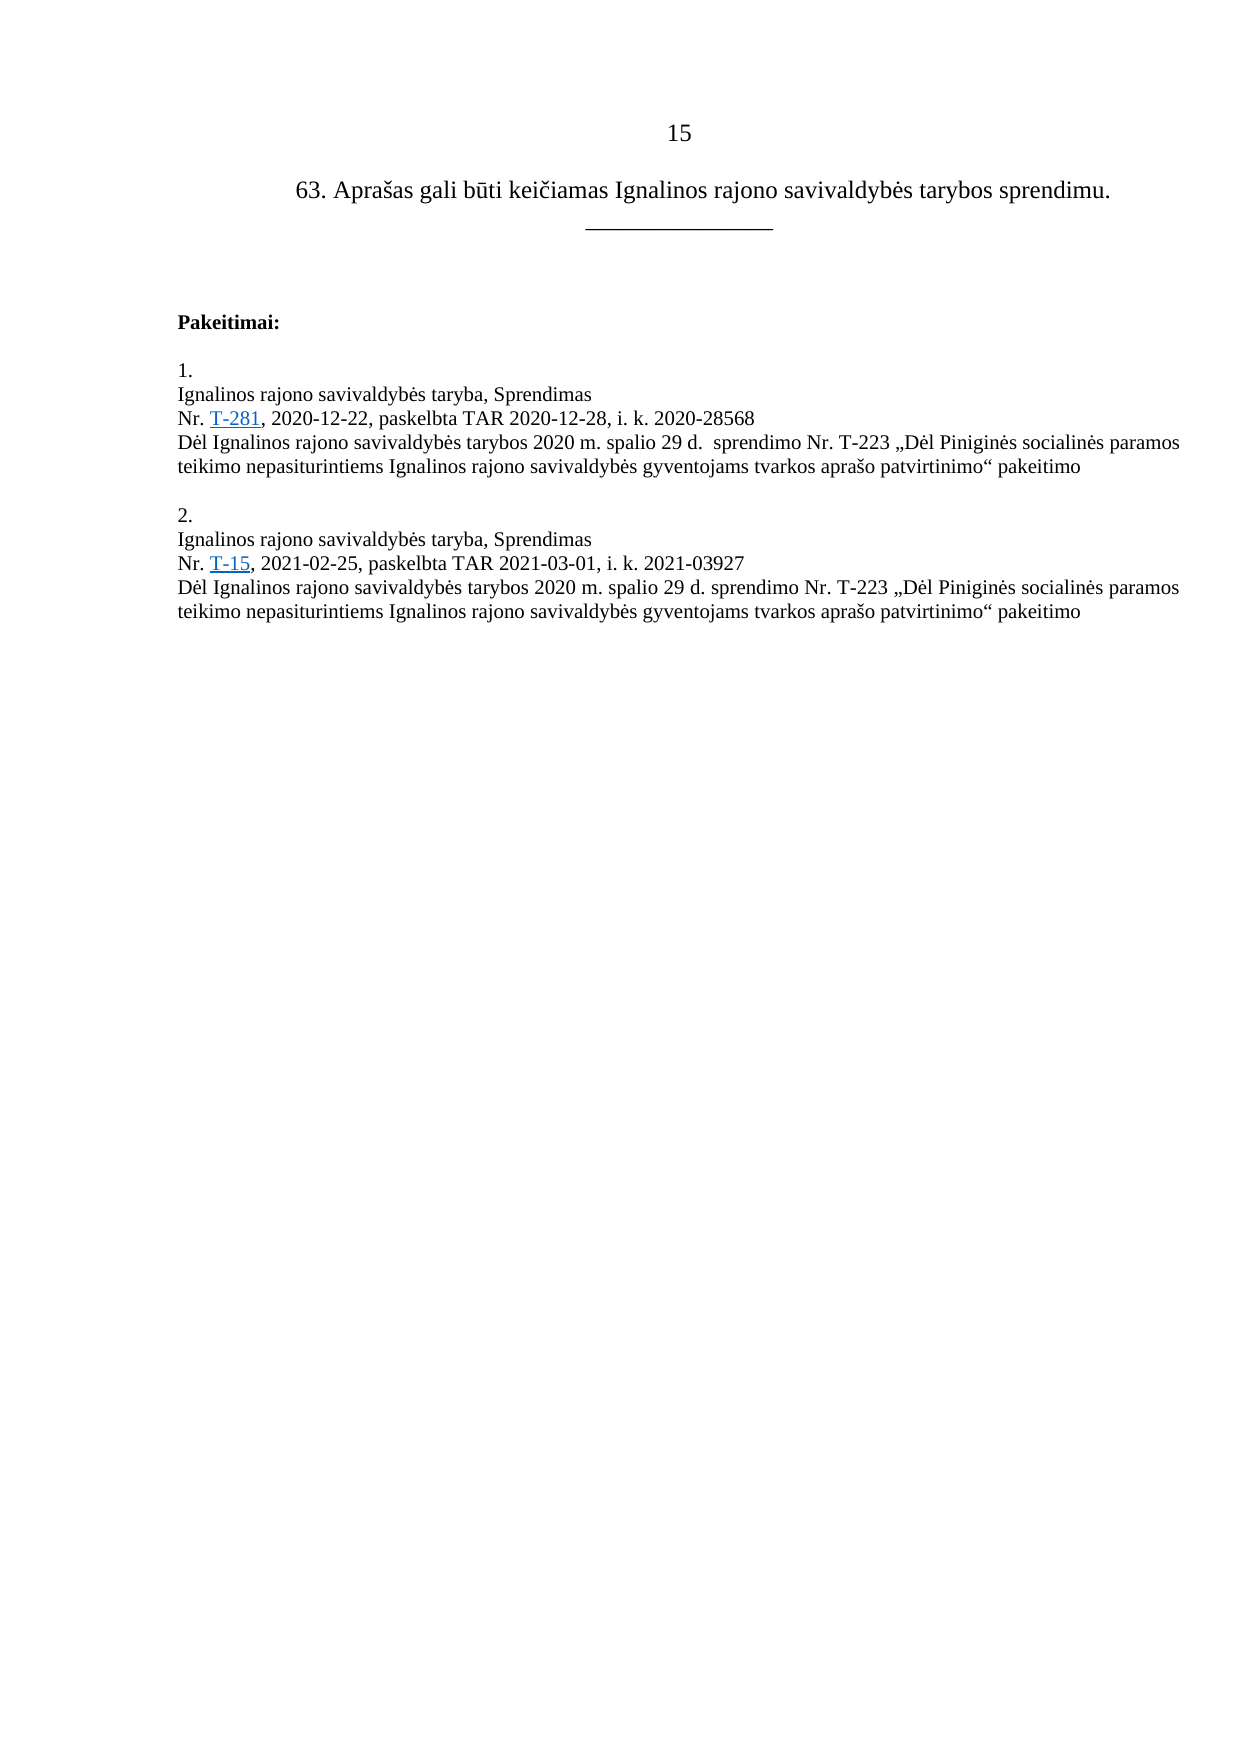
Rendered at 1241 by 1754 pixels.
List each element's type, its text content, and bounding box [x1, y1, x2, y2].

text Ignalinos rajono savivaldybės taryba, Sprendimas [177, 527, 1181, 551]
text _______________ [177, 204, 1181, 233]
text Nr. T-281, 2020-12-22, paskelbta TAR 2020-12-28, i. k. 2020-28568 [177, 406, 1181, 430]
text Dėl Ignalinos rajono savivaldybės tarybos 2020 m. spalio 29 d. sprendimo Nr. T-223 „Dėl Piniginės socialinės paramos teikimo nepasiturintiems Ignalinos rajono savivaldybės gyventojams tvarkos aprašo patvirtinimo“ pakeitimo [177, 575, 1181, 623]
text Pakeitimai: [177, 310, 1181, 334]
text 63. Aprašas gali būti keičiamas Ignalinos rajono savivaldybės tarybos sprendimu. [177, 176, 1181, 204]
text Ignalinos rajono savivaldybės taryba, Sprendimas [177, 382, 1181, 406]
text Dėl Ignalinos rajono savivaldybės tarybos 2020 m. spalio 29 d. sprendimo Nr. T-223 „Dėl Piniginės socialinės paramos teikimo nepasiturintiems Ignalinos rajono savivaldybės gyventojams tvarkos aprašo patvirtinimo“ pakeitimo [177, 430, 1181, 478]
text Nr. T-15, 2021-02-25, paskelbta TAR 2021-03-01, i. k. 2021-03927 [177, 551, 1181, 575]
text 1. [177, 358, 1181, 382]
text 2. [177, 502, 1181, 527]
